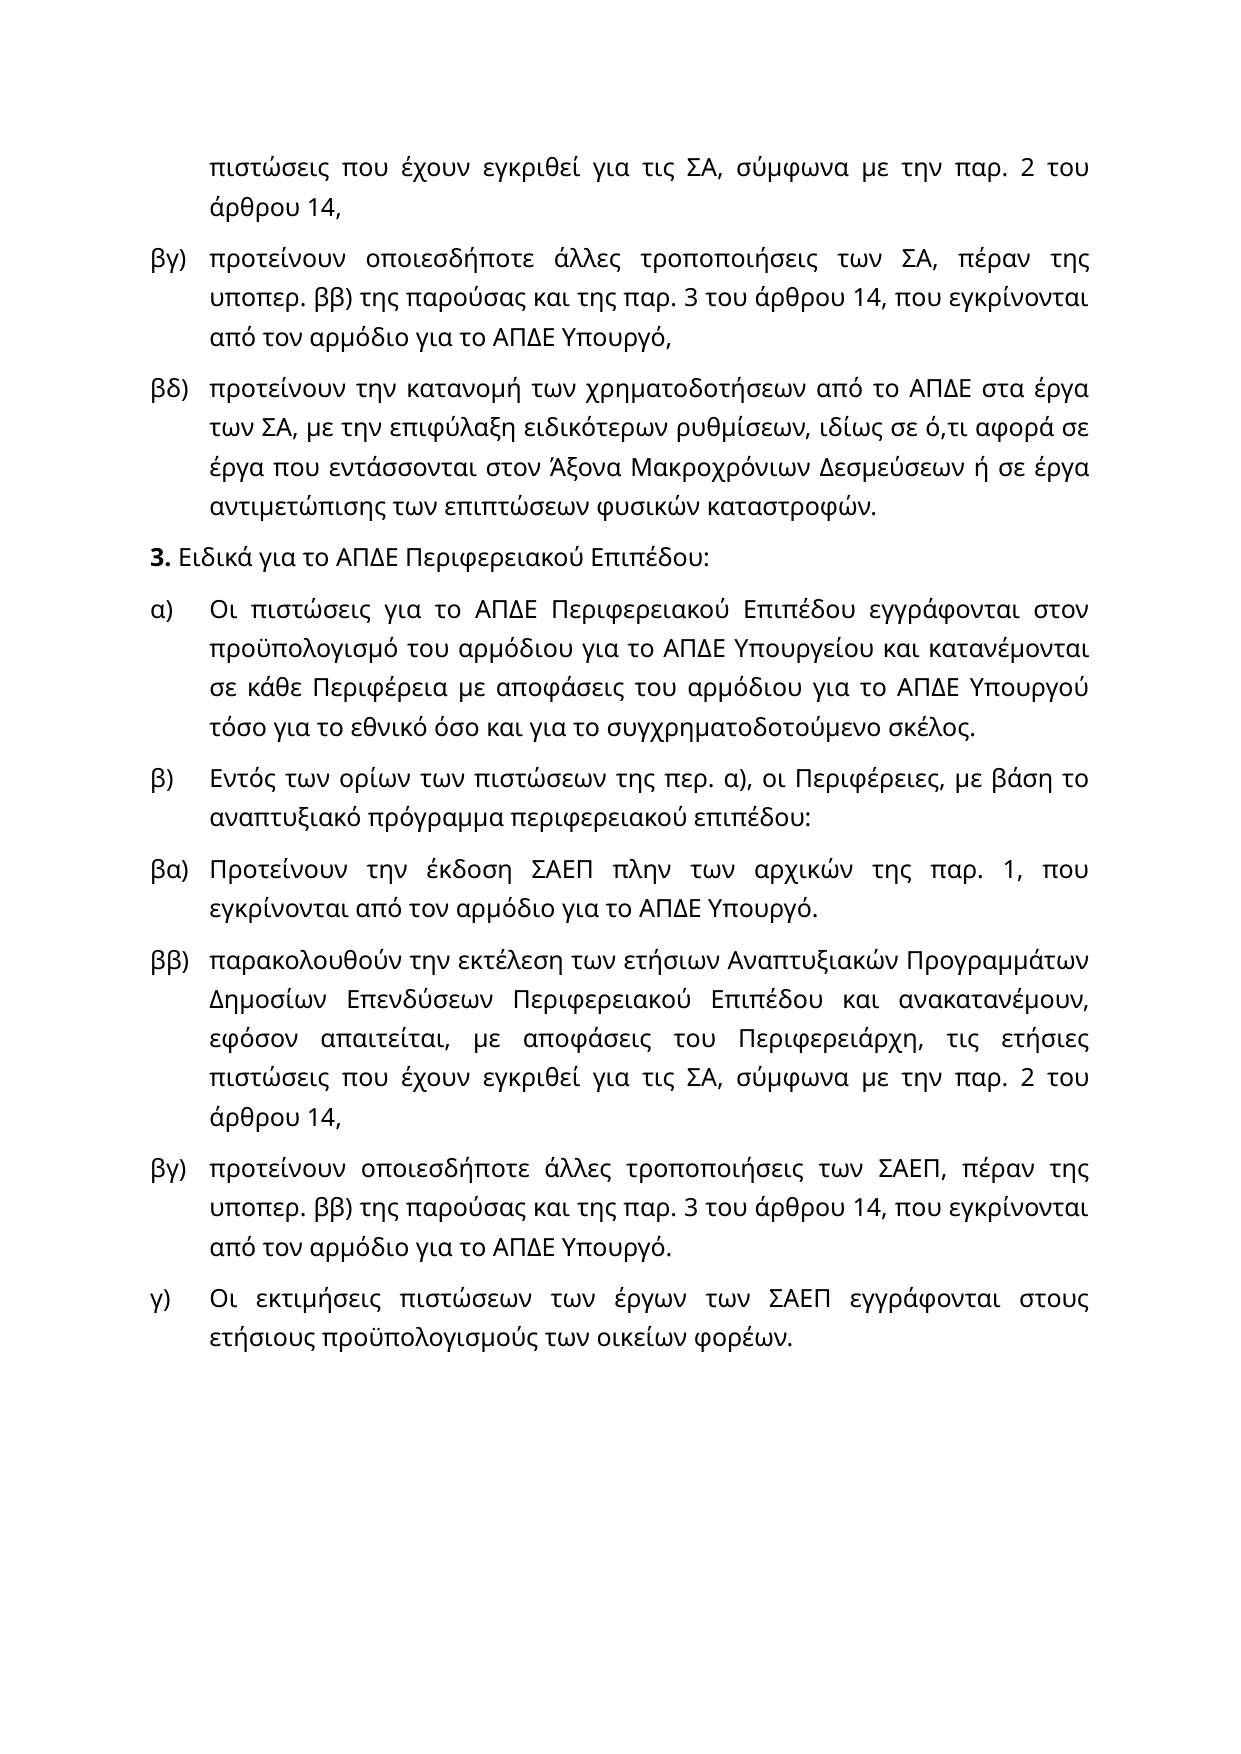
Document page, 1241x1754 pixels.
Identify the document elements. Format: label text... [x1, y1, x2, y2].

list βα) Προτείνουν την έκδοση ΣΑΕΠ πλην των αρχικών της παρ. 1, που εγκρίνονται από τον αρμόδιο για το ΑΠΔΕ Υπουργό. [150, 852, 1090, 925]
list β) Εντός των ορίων των πιστώσεων της περ. α), οι Περιφέρειες, με βάση το αναπτυξιακό πρόγραμμα περιφερειακού επιπέδου: [150, 761, 1090, 834]
list γ) Οι εκτιμήσεις πιστώσεων των έργων των ΣΑΕΠ εγγράφονται στους ετήσιους προϋπολογισμούς των οικείων φορέων. [150, 1281, 1090, 1354]
list βγ) προτείνουν οποιεσδήποτε άλλες τροποποιήσεις των ΣΑ, πέραν της υποπερ. ββ) της παρούσας και της παρ. 3 του άρθρου 14, που εγκρίνονται από τον αρμόδιο για το ΑΠΔΕ Υπουργό, [150, 241, 1090, 353]
list πιστώσεις που έχουν εγκριθεί για τις ΣΑ, σύμφωνα με την παρ. 2 του άρθρου 14, [150, 150, 1090, 223]
list βδ) προτείνουν την κατανομή των χρηματοδοτήσεων από το ΑΠΔΕ στα έργα των ΣΑ, με την επιφύλαξη ειδικότερων ρυθμίσεων, ιδίως σε ό,τι αφορά σε έργα που εντάσσονται στον Άξονα Μακροχρόνιων Δεσμεύσεων ή σε έργα αντιμετώπισης των επιπτώσεων φυσικών καταστροφών. [150, 371, 1090, 522]
list ββ) παρακολουθούν την εκτέλεση των ετήσιων Αναπτυξιακών Προγραμμάτων Δημοσίων Επενδύσεων Περιφερειακού Επιπέδου και ανακατανέμουν, εφόσον απαιτείται, με αποφάσεις του Περιφερειάρχη, τις ετήσιες πιστώσεις που έχουν εγκριθεί για τις ΣΑ, σύμφωνα με την παρ. 2 του άρθρου 14, [150, 942, 1090, 1133]
text 3. Ειδικά για το ΑΠΔΕ Περιφερειακού Επιπέδου: [150, 540, 1090, 574]
list βγ) προτείνουν οποιεσδήποτε άλλες τροποποιήσεις των ΣΑΕΠ, πέραν της υποπερ. ββ) της παρούσας και της παρ. 3 του άρθρου 14, που εγκρίνονται από τον αρμόδιο για το ΑΠΔΕ Υπουργό. [150, 1151, 1090, 1263]
list α) Οι πιστώσεις για το ΑΠΔΕ Περιφερειακού Επιπέδου εγγράφονται στον προϋπολογισμό του αρμόδιου για το ΑΠΔΕ Υπουργείου και κατανέμονται σε κάθε Περιφέρεια με αποφάσεις του αρμόδιου για το ΑΠΔΕ Υπουργού τόσο για το εθνικό όσο και για το συγχρηματοδοτούμενο σκέλος. [150, 592, 1090, 743]
